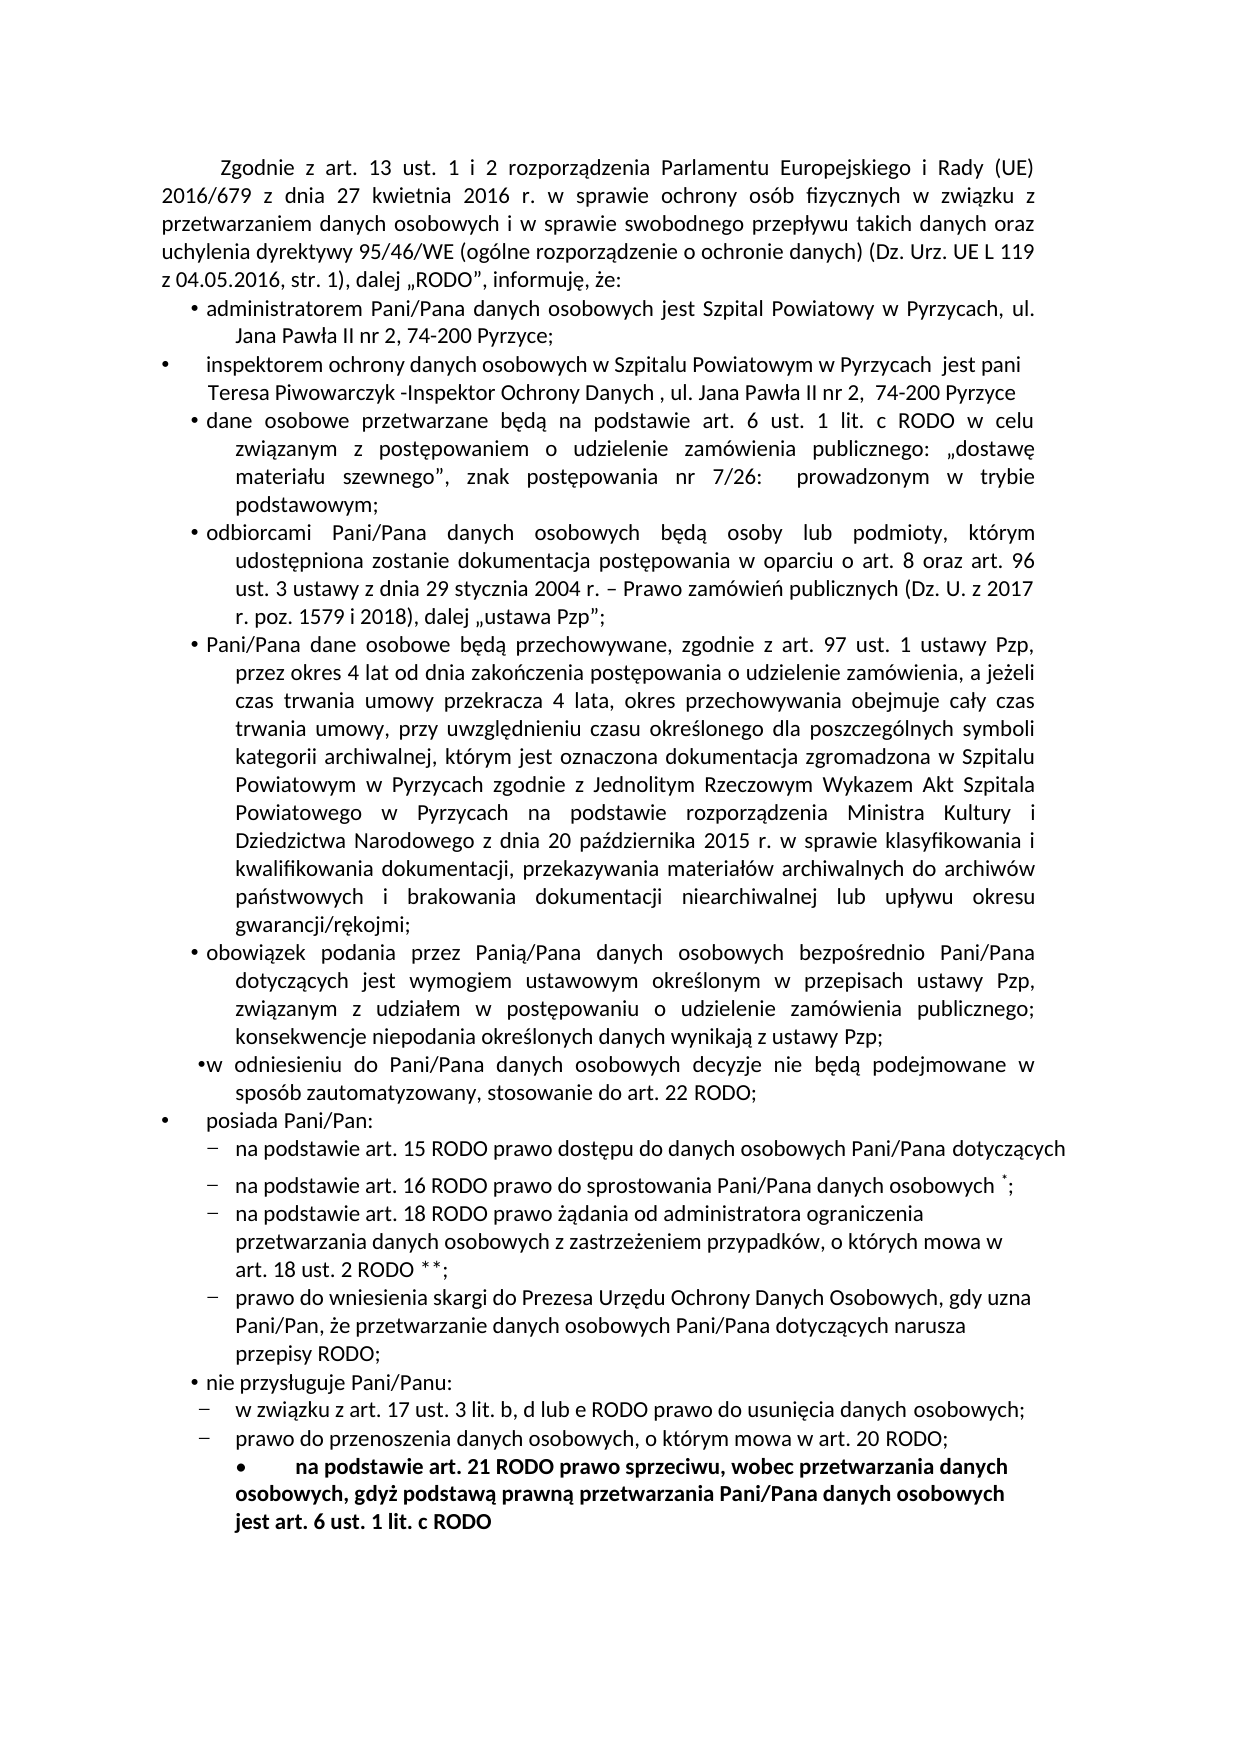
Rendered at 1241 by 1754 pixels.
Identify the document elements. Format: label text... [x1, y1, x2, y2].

list administratorem Pani/Pana danych osobowych jest Szpital Powiatowy w Pyrzycach, ul. Jana Pawła II nr 2, 74-200 Pyrzyce; [191, 294, 1036, 350]
list nie przysługuje Pani/Panu: [191, 1368, 1093, 1396]
list na podstawie art. 18 RODO prawo żądania od administratora ograniczenia przetwarzania danych osobowych z zastrzeżeniem przypadków, o których mowa w art. 18 ust. 2 RODO **; [206, 1199, 1036, 1283]
list prawo do wniesienia skargi do Prezesa Urzędu Ochrony Danych Osobowych, gdy uzna Pani/Pan, że przetwarzanie danych osobowych Pani/Pana dotyczących narusza przepisy RODO; [206, 1283, 1036, 1367]
list dane osobowe przetwarzane będą na podstawie art. 6 ust. 1 lit. c RODO w celu związanym z postępowaniem o udzielenie zamówienia publicznego: „dostawę materiału szewnego”, znak postępowania nr 7/26: prowadzonym w trybie podstawowym; [191, 406, 1036, 518]
list w odniesieniu do Pani/Pana danych osobowych decyzje nie będą podejmowane w sposób zautomatyzowany, stosowanie do art. 22 RODO; [198, 1050, 1036, 1106]
list odbiorcami Pani/Pana danych osobowych będą osoby lub podmioty, którym udostępniona zostanie dokumentacja postępowania w oparciu o art. 8 oraz art. 96 ust. 3 ustawy z dnia 29 stycznia 2004 r. – Prawo zamówień publicznych (Dz. U. z 2017 r. poz. 1579 i 2018), dalej „ustawa Pzp”; [191, 518, 1036, 630]
list na podstawie art. 16 RODO prawo do sprostowania Pani/Pana danych osobowych *; [206, 1171, 1093, 1199]
list na podstawie art. 15 RODO prawo dostępu do danych osobowych Pani/Pana dotyczących [206, 1134, 1093, 1162]
list inspektorem ochrony danych osobowych w Szpitalu Powiatowym w Pyrzycach jest pani [161, 350, 1093, 378]
text Teresa Piwowarczyk -Inspektor Ochrony Danych , ul. Jana Pawła II nr 2, 74-200 Pyrzyce [161, 378, 1093, 406]
list prawo do przenoszenia danych osobowych, o którym mowa w art. 20 RODO; [198, 1424, 1093, 1452]
subtitle na podstawie art. 21 RODO prawo sprzeciwu, wobec przetwarzania danych osobowych, gdyż podstawą prawną przetwarzania Pani/Pana danych osobowych jest art. 6 ust. 1 lit. c RODO [235, 1452, 1036, 1535]
list obowiązek podania przez Panią/Pana danych osobowych bezpośrednio Pani/Pana dotyczących jest wymogiem ustawowym określonym w przepisach ustawy Pzp, związanym z udziałem w postępowaniu o udzielenie zamówienia publicznego; konsekwencje niepodania określonych danych wynikają z ustawy Pzp; [191, 938, 1036, 1050]
text Zgodnie z art. 13 ust. 1 i 2 rozporządzenia Parlamentu Europejskiego i Rady (UE) 2016/679 z dnia 27 kwietnia 2016 r. w sprawie ochrony osób fizycznych w związku z przetwarzaniem danych osobowych i w sprawie swobodnego przepływu takich danych oraz uchylenia dyrektywy 95/46/WE (ogólne rozporządzenie o ochronie danych) (Dz. Urz. UE L 119 z 04.05.2016, str. 1), dalej „RODO”, informuję, że: [161, 153, 1036, 293]
list posiada Pani/Pan: [161, 1106, 1093, 1134]
list Pani/Pana dane osobowe będą przechowywane, zgodnie z art. 97 ust. 1 ustawy Pzp, przez okres 4 lat od dnia zakończenia postępowania o udzielenie zamówienia, a jeżeli czas trwania umowy przekracza 4 lata, okres przechowywania obejmuje cały czas trwania umowy, przy uwzględnieniu czasu określonego dla poszczególnych symboli kategorii archiwalnej, którym jest oznaczona dokumentacja zgromadzona w Szpitalu Powiatowym w Pyrzycach zgodnie z Jednolitym Rzeczowym Wykazem Akt Szpitala Powiatowego w Pyrzycach na podstawie rozporządzenia Ministra Kultury i Dziedzictwa Narodowego z dnia 20 października 2015 r. w sprawie klasyfikowania i kwalifikowania dokumentacji, przekazywania materiałów archiwalnych do archiwów państwowych i brakowania dokumentacji niearchiwalnej lub upływu okresu gwarancji/rękojmi; [191, 630, 1036, 938]
list w związku z art. 17 ust. 3 lit. b, d lub e RODO prawo do usunięcia danych osobowych; [198, 1396, 1093, 1424]
